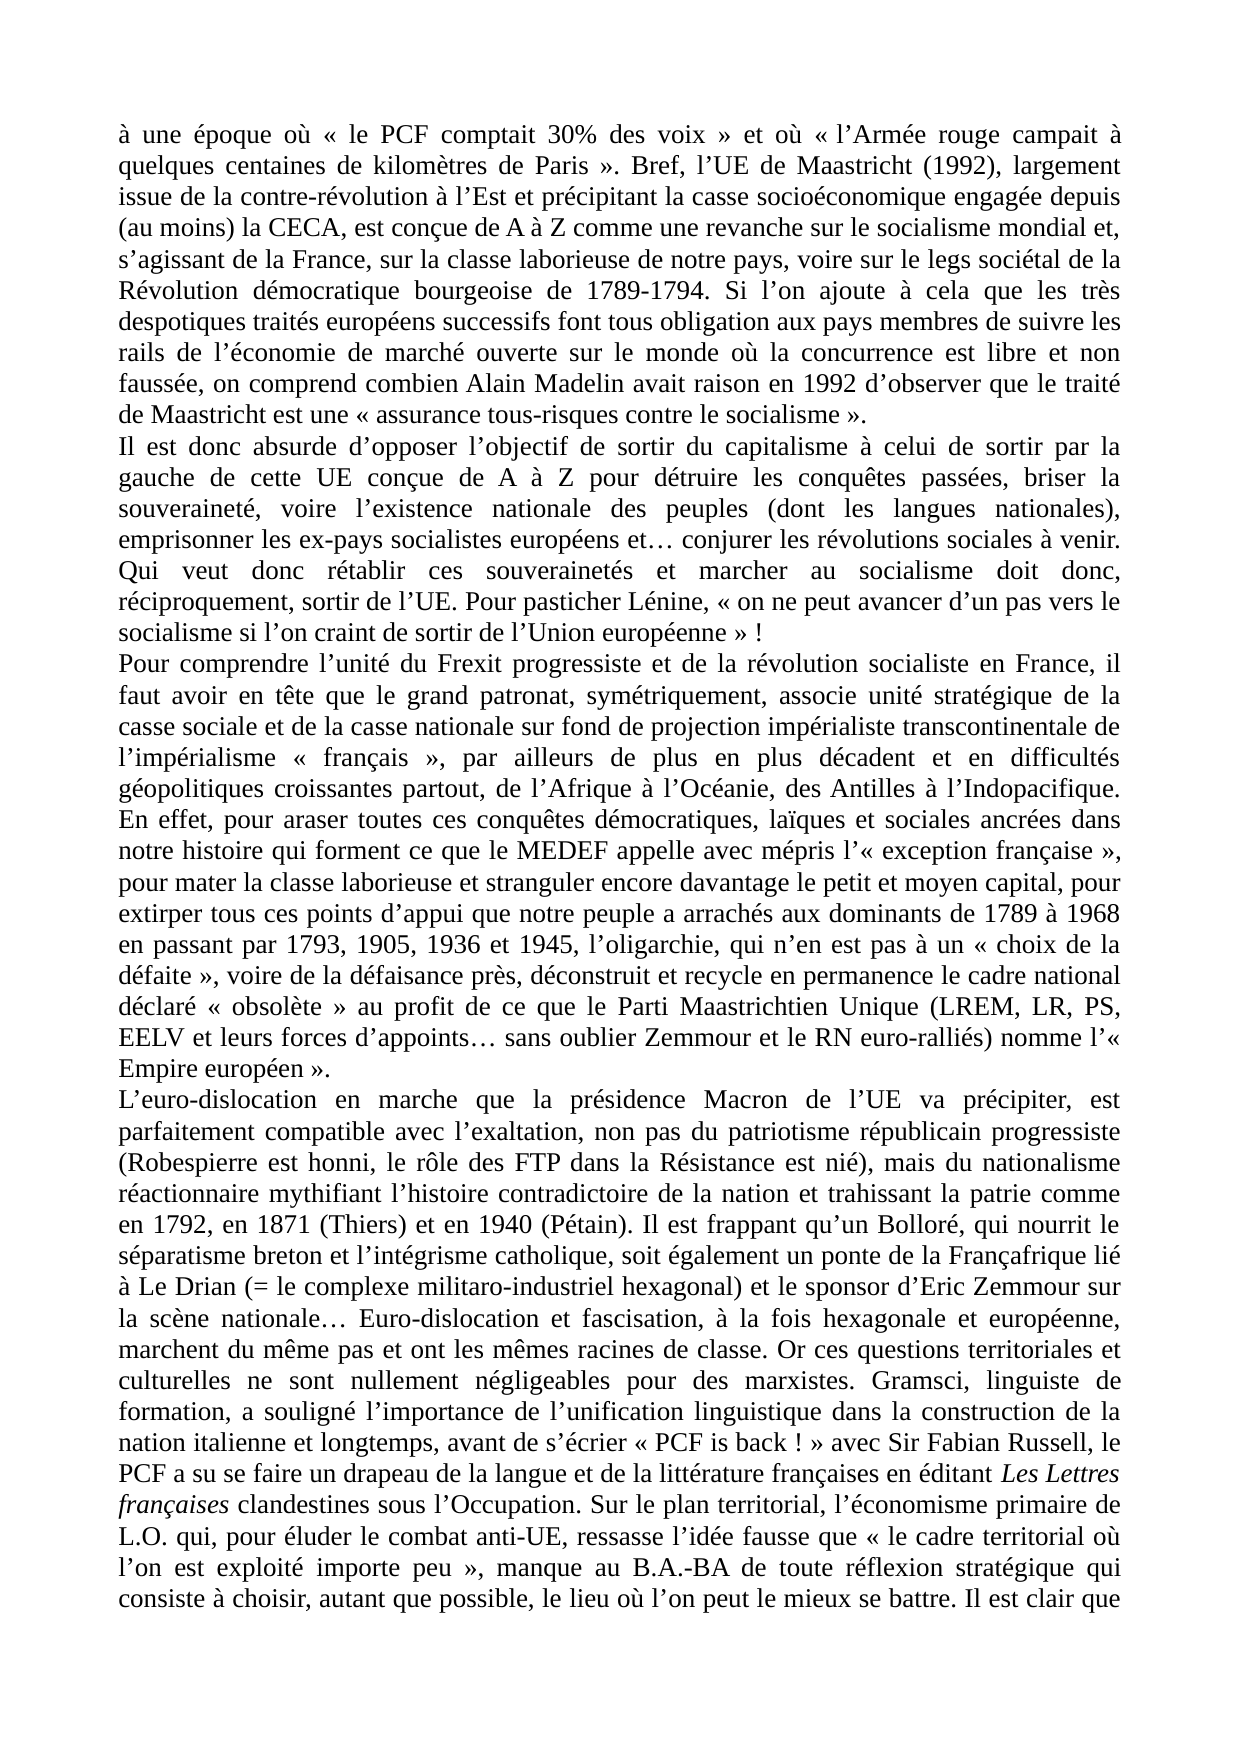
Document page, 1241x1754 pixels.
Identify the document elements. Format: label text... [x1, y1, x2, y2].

text Pour comprendre l’unité du Frexit progressiste et de la révolution socialiste en France, il faut avoir en tête que le grand patronat, symétriquement, associe unité stratégique de la casse sociale et de la casse nationale sur fond de projection impérialiste transcontinentale de l’impérialisme « français », par ailleurs de plus en plus décadent et en difficultés géopolitiques croissantes partout, de l’Afrique à l’Océanie, des Antilles à l’Indopacifique. En effet, pour araser toutes ces conquêtes démocratiques, laïques et sociales ancrées dans notre histoire qui forment ce que le MEDEF appelle avec mépris l’« exception française », pour mater la classe laborieuse et stranguler encore davantage le petit et moyen capital, pour extirper tous ces points d’appui que notre peuple a arrachés aux dominants de 1789 à 1968 en passant par 1793, 1905, 1936 et 1945, l’oligarchie, qui n’en est pas à un « choix de la défaite », voire de la défaisance près, déconstruit et recycle en permanence le cadre national déclaré « obsolète » au profit de ce que le Parti Maastrichtien Unique (LREM, LR, PS, EELV et leurs forces d’appoints… sans oublier Zemmour et le RN euro-ralliés) nomme l’« Empire européen ». [118, 648, 1122, 1084]
text L’euro-dislocation en marche que la présidence Macron de l’UE va précipiter, est parfaitement compatible avec l’exaltation, non pas du patriotisme républicain progressiste (Robespierre est honni, le rôle des FTP dans la Résistance est nié), mais du nationalisme réactionnaire mythifiant l’histoire contradictoire de la nation et trahissant la patrie comme en 1792, en 1871 (Thiers) et en 1940 (Pétain). Il est frappant qu’un Bolloré, qui nourrit le séparatisme breton et l’intégrisme catholique, soit également un ponte de la Françafrique lié à Le Drian (= le complexe militaro-industriel hexagonal) et le sponsor d’Eric Zemmour sur la scène nationale… Euro-dislocation et fascisation, à la fois hexagonale et européenne, marchent du même pas et ont les mêmes racines de classe. Or ces questions territoriales et culturelles ne sont nullement négligeables pour des marxistes. Gramsci, linguiste de formation, a souligné l’importance de l’unification linguistique dans la construction de la nation italienne et longtemps, avant de s’écrier « PCF is back ! » avec Sir Fabian Russell, le PCF a su se faire un drapeau de la langue et de la littérature françaises en éditant Les Lettres françaises clandestines sous l’Occupation. Sur le plan territorial, l’économisme primaire de L.O. qui, pour éluder le combat anti-UE, ressasse l’idée fausse que « le cadre territorial où l’on est exploité importe peu », manque au B.A.-BA de toute réflexion stratégique qui consiste à choisir, autant que possible, le lieu où l’on peut le mieux se battre. Il est clair que [118, 1084, 1122, 1613]
text à une époque où « le PCF comptait 30% des voix » et où « l’Armée rouge campait à quelques centaines de kilomètres de Paris ». Bref, l’UE de Maastricht (1992), largement issue de la contre-révolution à l’Est et précipitant la casse socioéconomique engagée depuis (au moins) la CECA, est conçue de A à Z comme une revanche sur le socialisme mondial et, s’agissant de la France, sur la classe laborieuse de notre pays, voire sur le legs sociétal de la Révolution démocratique bourgeoise de 1789-1794. Si l’on ajoute à cela que les très despotiques traités européens successifs font tous obligation aux pays membres de suivre les rails de l’économie de marché ouverte sur le monde où la concurrence est libre et non faussée, on comprend combien Alain Madelin avait raison en 1992 d’observer que le traité de Maastricht est une « assurance tous-risques contre le socialisme ». [118, 118, 1122, 429]
text Il est donc absurde d’opposer l’objectif de sortir du capitalisme à celui de sortir par la gauche de cette UE conçue de A à Z pour détruire les conquêtes passées, briser la souveraineté, voire l’existence nationale des peuples (dont les langues nationales), emprisonner les ex-pays socialistes européens et… conjurer les révolutions sociales à venir. Qui veut donc rétablir ces souverainetés et marcher au socialisme doit donc, réciproquement, sortir de l’UE. Pour pasticher Lénine, « on ne peut avancer d’un pas vers le socialisme si l’on craint de sortir de l’Union européenne » ! [118, 429, 1122, 648]
